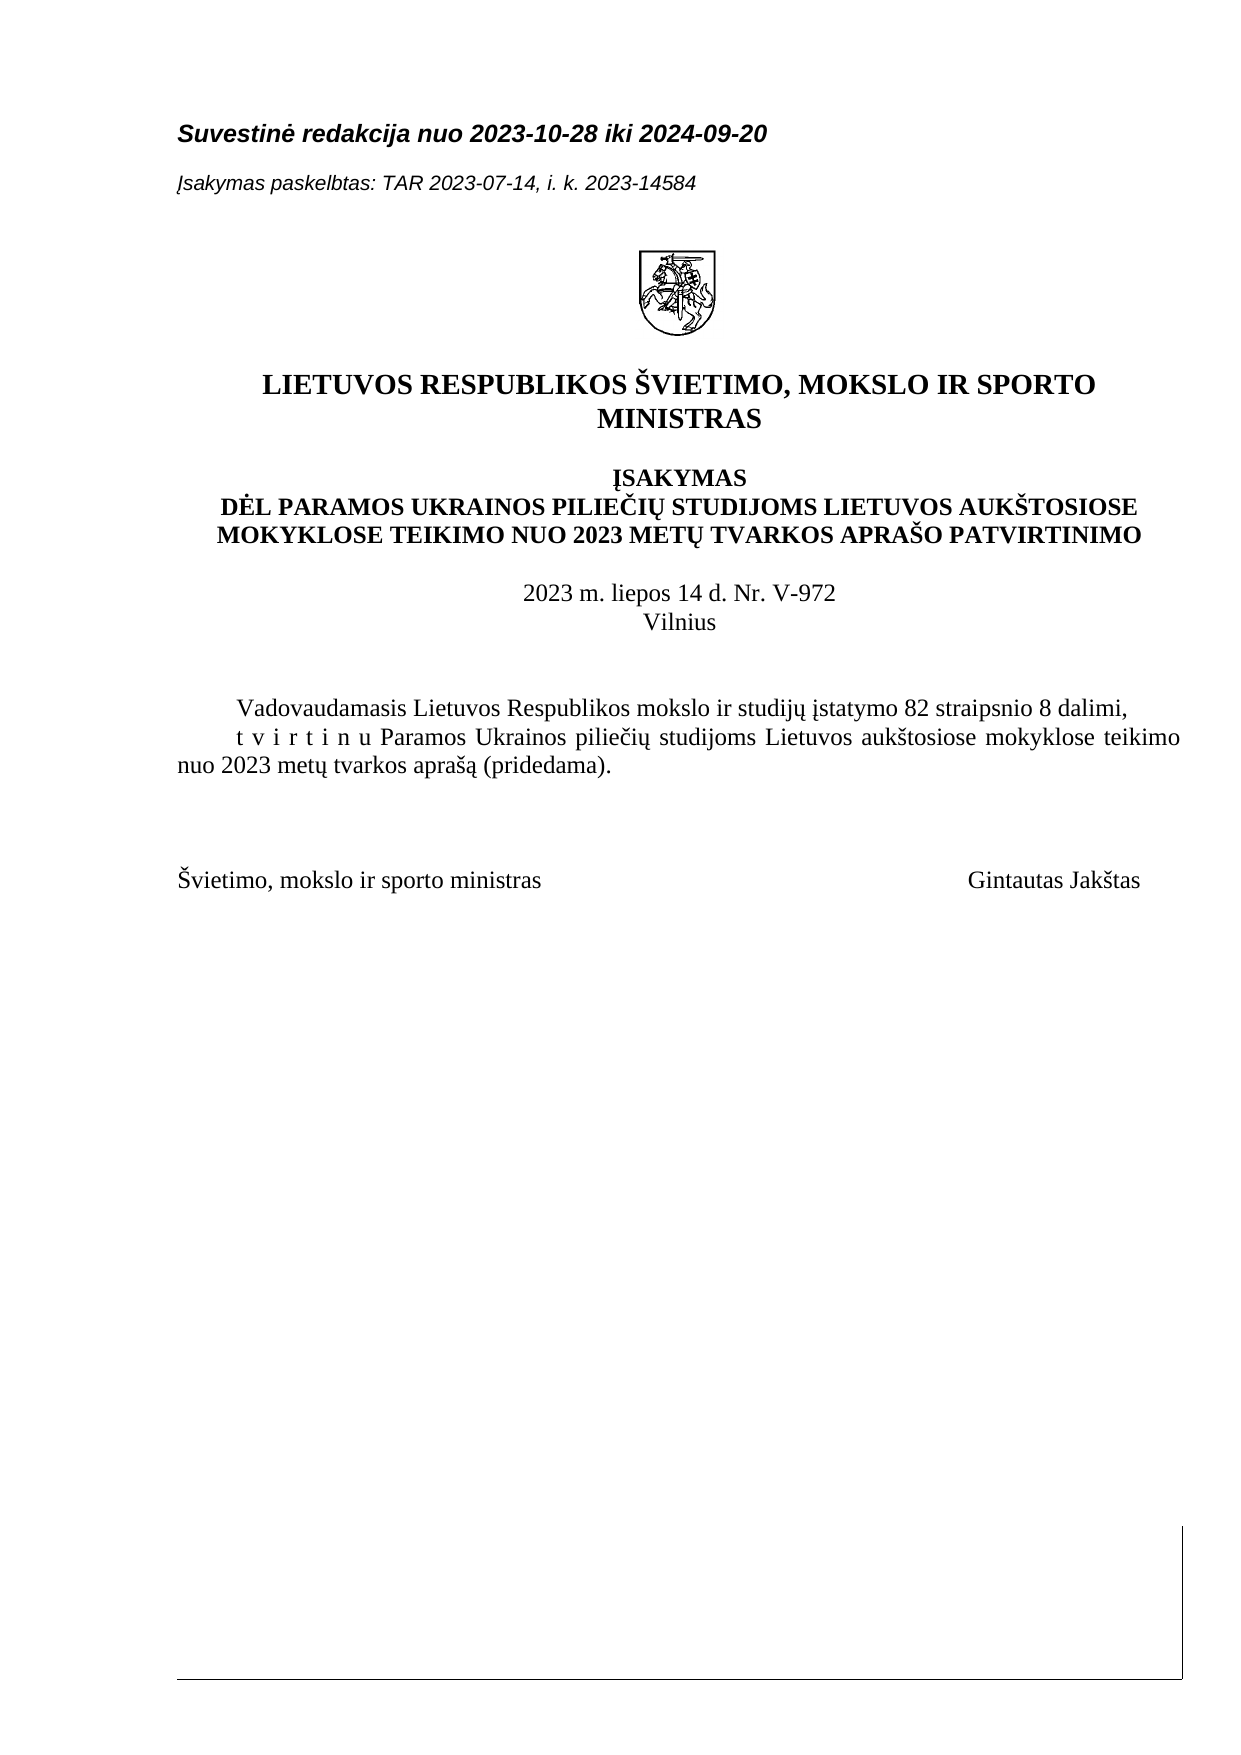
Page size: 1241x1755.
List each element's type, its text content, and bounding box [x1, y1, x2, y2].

text Vadovaudamasis Lietuvos Respublikos mokslo ir studijų įstatymo 82 straipsnio 8 dalimi, [177, 693, 1182, 722]
text Švietimo, mokslo ir sporto ministras Gintautas Jakštas [177, 866, 1182, 894]
subtitle 2023 m. liepos 14 d. Nr. V-972 [177, 578, 1182, 607]
text Vilnius [177, 607, 1182, 636]
text Įsakymas paskelbtas: TAR 2023-07-14, i. k. 2023-14584 [177, 171, 1182, 195]
text ĮSAKYMAS [177, 463, 1182, 492]
text LIETUVOS RESPUBLIKOS ŠVIETIMO, MOKSLO IR SPORTO MINISTRAS [177, 367, 1182, 434]
text Suvestinė redakcija nuo 2023-10-28 iki 2024-09-20 [177, 118, 1182, 147]
text t v i r t i n u Paramos Ukrainos piliečių studijoms Lietuvos aukštosiose mokyklose teikimo nuo 2023 metų tvarkos aprašą (pridedama). [177, 722, 1182, 779]
text DĖL PARAMOS UKRAINOS PILIEČIŲ STUDIJOMS LIETUVOS AUKŠTOSIOSE MOKYKLOSE TEIKIMO nuo 2023 metų TVARKOS APRAŠO PATVIRTINIMO [177, 492, 1182, 549]
